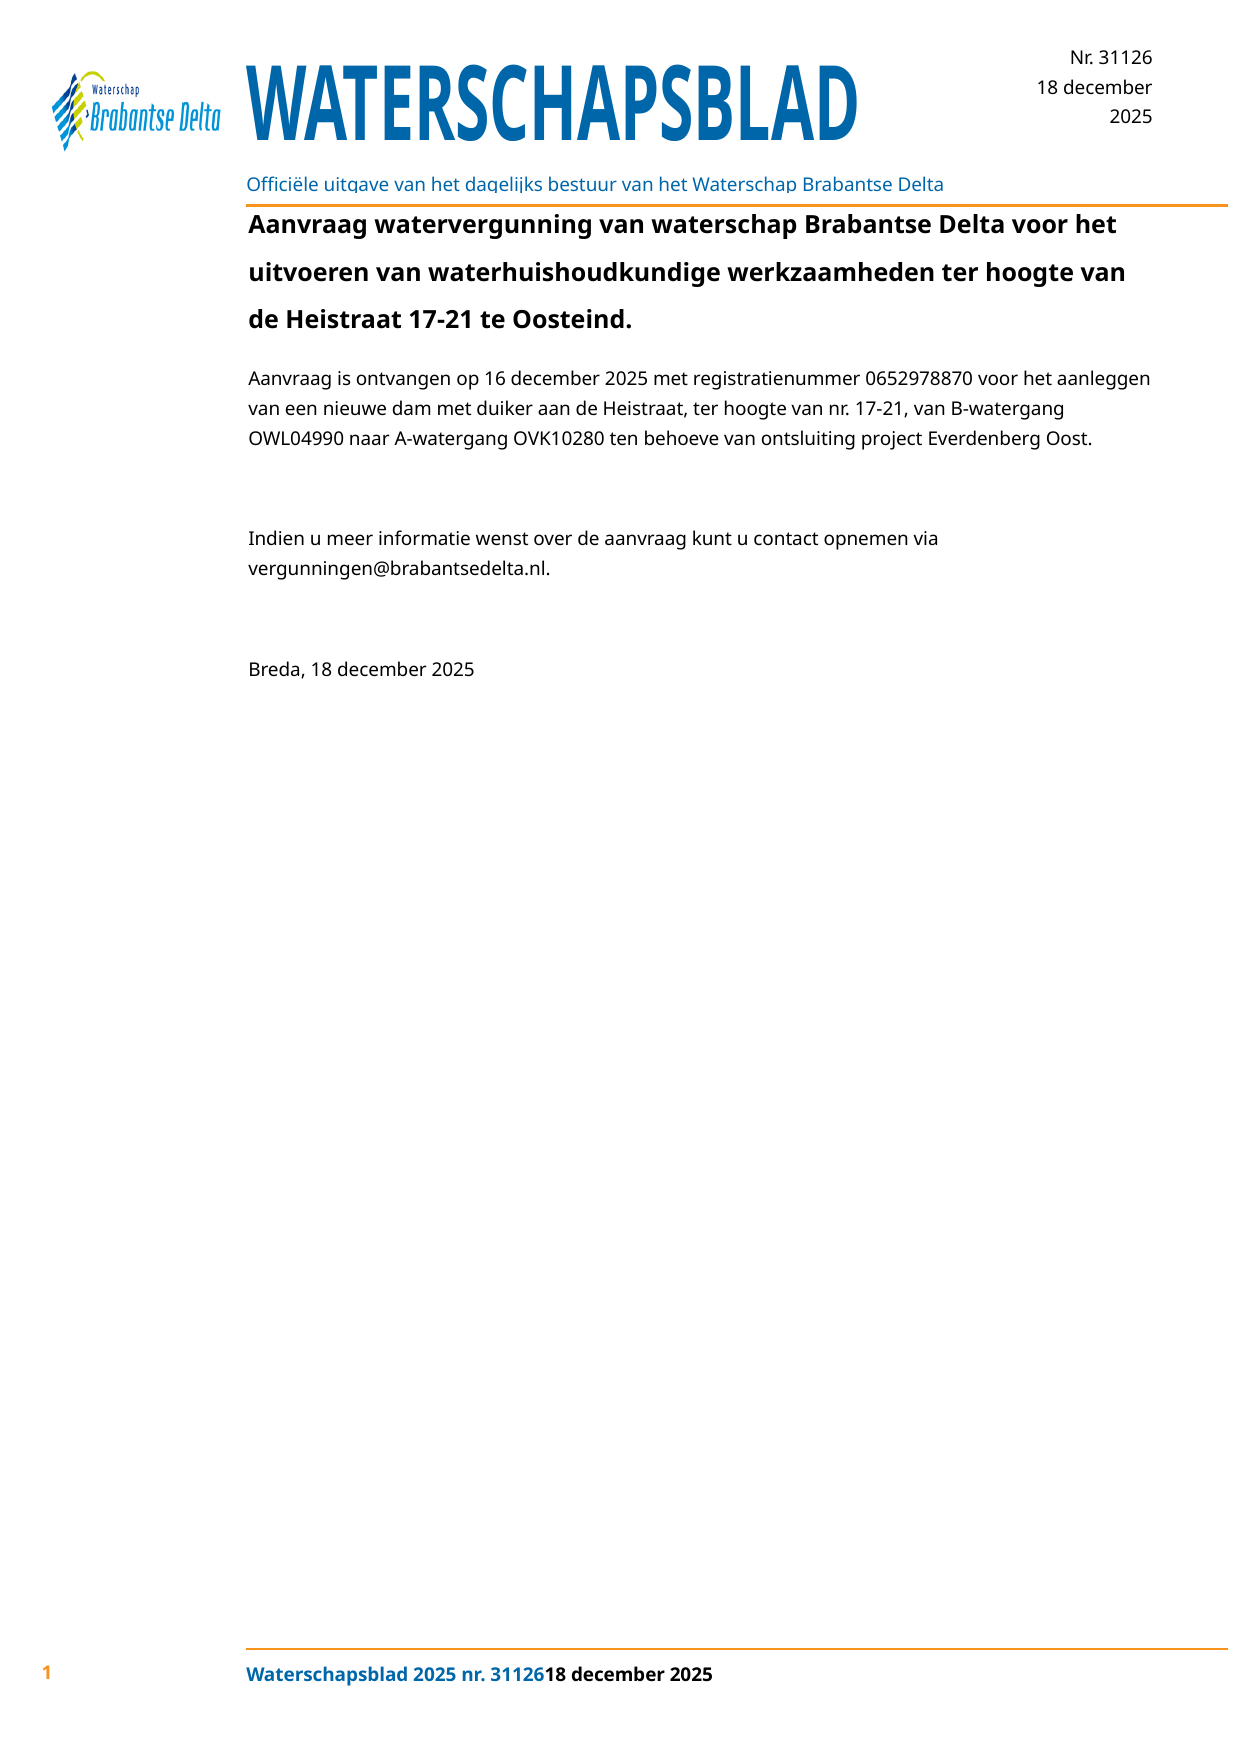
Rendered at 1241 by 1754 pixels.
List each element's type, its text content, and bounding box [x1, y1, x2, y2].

text Breda, 18 december 2025 [248, 656, 1152, 682]
text Aanvraag is ontvangen op 16 december 2025 met registratienummer 0652978870 voor het aanleggen van een nieuwe dam met duiker aan de Heistraat, ter hoogte van nr. 17-21, van B-watergang OWL04990 naar A-watergang OVK10280 ten behoeve van ontsluiting project Everdenberg Oost. [248, 366, 1152, 450]
text Aanvraag watervergunning van waterschap Brabantse Delta voor het uitvoeren van waterhuishoudkundige werkzaamheden ter hoogte van de Heistraat 17-21 te Oosteind. [248, 207, 1152, 336]
text Indien u meer informatie wenst over de aanvraag kunt u contact opnemen via vergunningen@brabantsedelta.nl. [248, 526, 1152, 581]
picture [41, 47, 231, 172]
